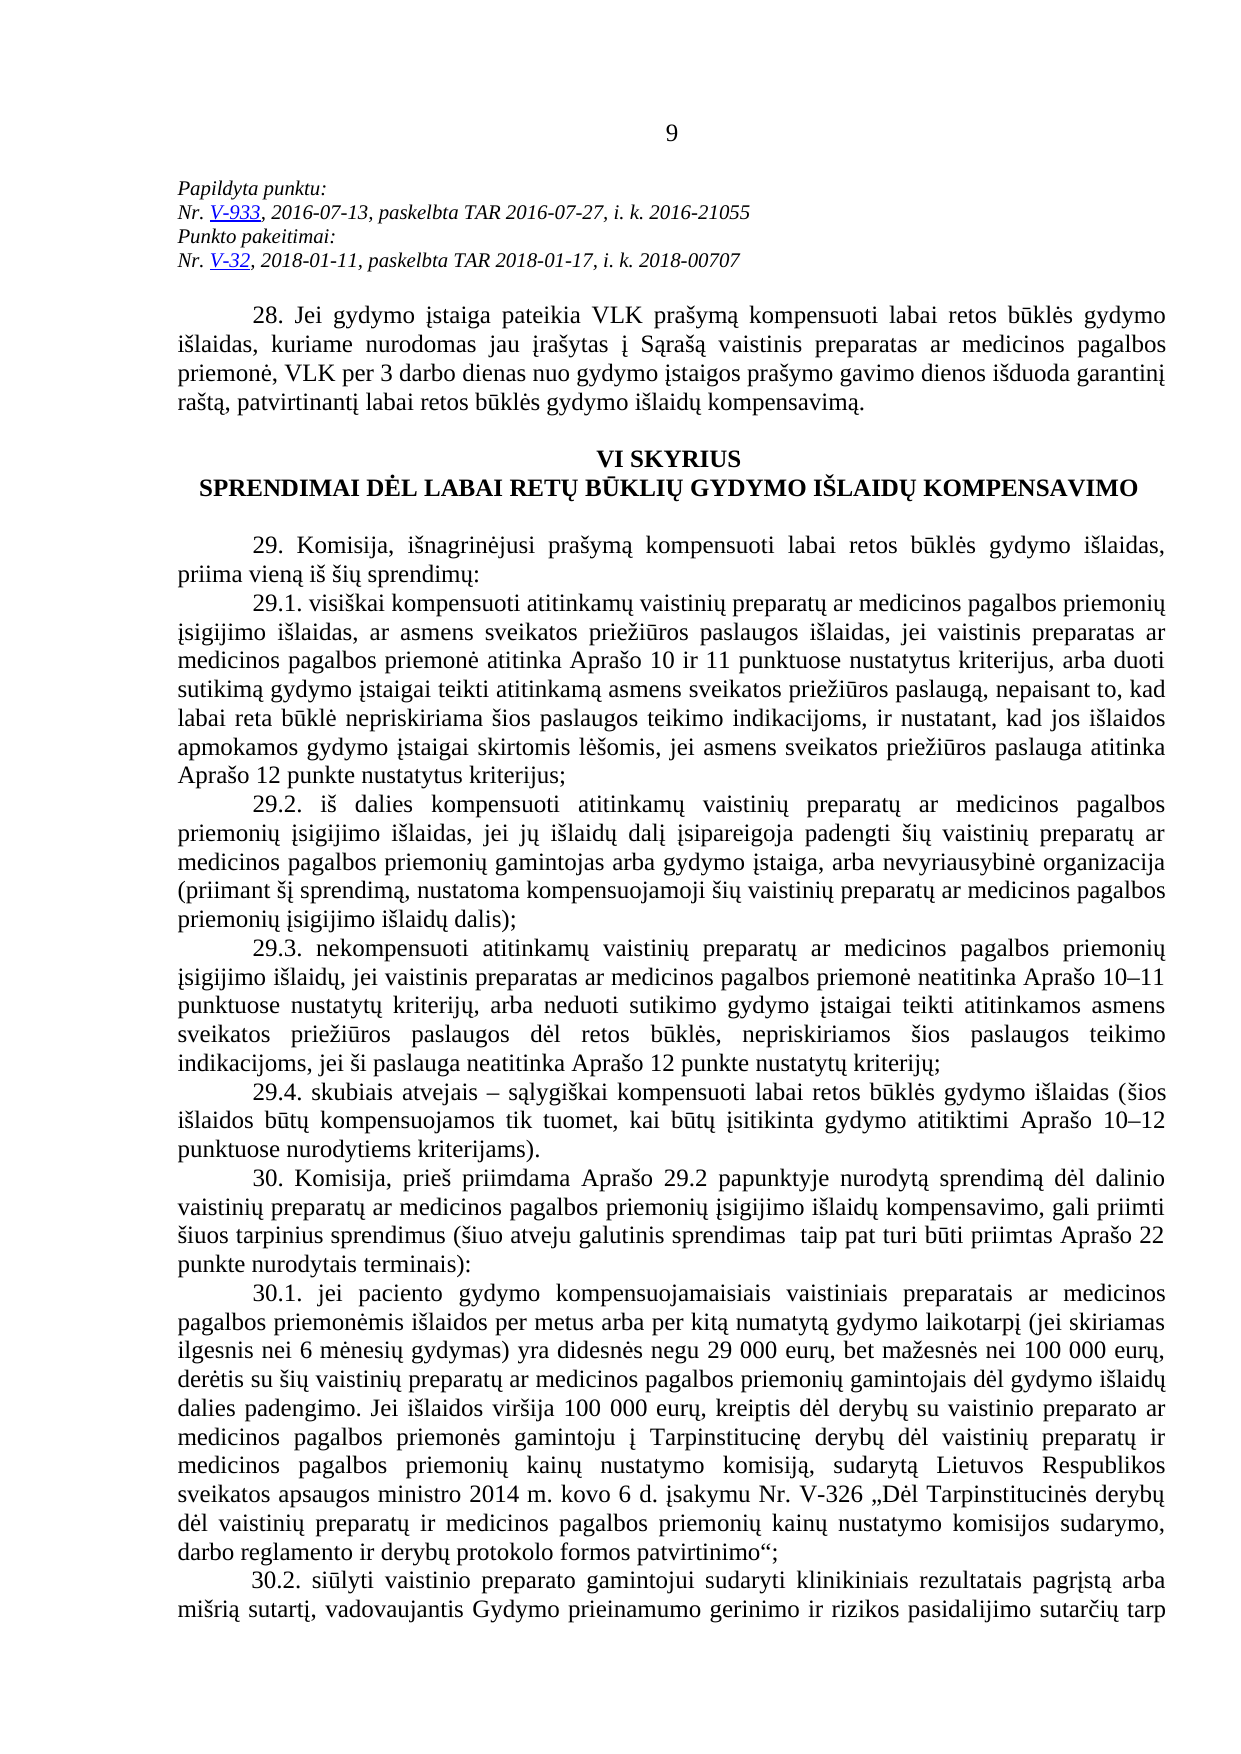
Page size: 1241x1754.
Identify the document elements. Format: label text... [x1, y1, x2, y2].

text 29.4. skubiais atvejais – sąlygiškai kompensuoti labai retos būklės gydymo išlaidas (šios išlaidos būtų kompensuojamos tik tuomet, kai būtų įsitikinta gydymo atitiktimi Aprašo 10–12 punktuose nurodytiems kriterijams). [177, 1077, 1166, 1163]
text Punkto pakeitimai: [177, 224, 1166, 248]
text 30.2. siūlyti vaistinio preparato gamintojui sudaryti klinikiniais rezultatais pagrįstą arba mišrią sutartį, vadovaujantis Gydymo prieinamumo gerinimo ir rizikos pasidalijimo sutarčių tarp [177, 1566, 1167, 1623]
text Nr. V-32, 2018-01-11, paskelbta TAR 2018-01-17, i. k. 2018-00707 [177, 248, 1166, 272]
text 29. Komisija, išnagrinėjusi prašymą kompensuoti labai retos būklės gydymo išlaidas, priima vieną iš šių sprendimų: [177, 531, 1166, 588]
text 28. Jei gydymo įstaiga pateikia VLK prašymą kompensuoti labai retos būklės gydymo išlaidas, kuriame nurodomas jau įrašytas į Sąrašą vaistinis preparatas ar medicinos pagalbos priemonė, VLK per 3 darbo dienas nuo gydymo įstaigos prašymo gavimo dienos išduoda garantinį raštą, patvirtinantį labai retos būklės gydymo išlaidų kompensavimą. [177, 301, 1166, 416]
text Nr. V-933, 2016-07-13, paskelbta TAR 2016-07-27, i. k. 2016-21055 [177, 200, 1166, 224]
text 30.1. jei paciento gydymo kompensuojamaisiais vaistiniais preparatais ar medicinos pagalbos priemonėmis išlaidos per metus arba per kitą numatytą gydymo laikotarpį (jei skiriamas ilgesnis nei 6 mėnesių gydymas) yra didesnės negu 29 000 eurų, bet mažesnės nei 100 000 eurų, derėtis su šių vaistinių preparatų ar medicinos pagalbos priemonių gamintojais dėl gydymo išlaidų dalies padengimo. Jei išlaidos viršija 100 000 eurų, kreiptis dėl derybų su vaistinio preparato ar medicinos pagalbos priemonės gamintoju į Tarpinstitucinę derybų dėl vaistinių preparatų ir medicinos pagalbos priemonių kainų nustatymo komisiją, sudarytą Lietuvos Respublikos sveikatos apsaugos ministro 2014 m. kovo 6 d. įsakymu Nr. V-326 „Dėl Tarpinstitucinės derybų dėl vaistinių preparatų ir medicinos pagalbos priemonių kainų nustatymo komisijos sudarymo, darbo reglamento ir derybų protokolo formos patvirtinimo“; [177, 1278, 1166, 1566]
text 29.3. nekompensuoti atitinkamų vaistinių preparatų ar medicinos pagalbos priemonių įsigijimo išlaidų, jei vaistinis preparatas ar medicinos pagalbos priemonė neatitinka Aprašo 10–11 punktuose nustatytų kriterijų, arba neduoti sutikimo gydymo įstaigai teikti atitinkamos asmens sveikatos priežiūros paslaugos dėl retos būklės, nepriskiriamos šios paslaugos teikimo indikacijoms, jei ši paslauga neatitinka Aprašo 12 punkte nustatytų kriterijų; [177, 933, 1166, 1077]
text Papildyta punktu: [177, 176, 1166, 200]
text 29.1. visiškai kompensuoti atitinkamų vaistinių preparatų ar medicinos pagalbos priemonių įsigijimo išlaidas, ar asmens sveikatos priežiūros paslaugos išlaidas, jei vaistinis preparatas ar medicinos pagalbos priemonė atitinka Aprašo 10 ir 11 punktuose nustatytus kriterijus, arba duoti sutikimą gydymo įstaigai teikti atitinkamą asmens sveikatos priežiūros paslaugą, nepaisant to, kad labai reta būklė nepriskiriama šios paslaugos teikimo indikacijoms, ir nustatant, kad jos išlaidos apmokamos gydymo įstaigai skirtomis lėšomis, jei asmens sveikatos priežiūros paslauga atitinka Aprašo 12 punkte nustatytus kriterijus; [177, 588, 1166, 789]
text SPRENDIMAI DĖL Labai retų būklių gydymo išlaidų kompensavimo [177, 473, 1166, 502]
text VI SKYRIUS [177, 444, 1166, 473]
text 29.2. iš dalies kompensuoti atitinkamų vaistinių preparatų ar medicinos pagalbos priemonių įsigijimo išlaidas, jei jų išlaidų dalį įsipareigoja padengti šių vaistinių preparatų ar medicinos pagalbos priemonių gamintojas arba gydymo įstaiga, arba nevyriausybinė organizacija (priimant šį sprendimą, nustatoma kompensuojamoji šių vaistinių preparatų ar medicinos pagalbos priemonių įsigijimo išlaidų dalis); [177, 789, 1166, 933]
text 30. Komisija, prieš priimdama Aprašo 29.2 papunktyje nurodytą sprendimą dėl dalinio vaistinių preparatų ar medicinos pagalbos priemonių įsigijimo išlaidų kompensavimo, gali priimti šiuos tarpinius sprendimus (šiuo atveju galutinis sprendimas taip pat turi būti priimtas Aprašo 22 punkte nurodytais terminais): [177, 1163, 1166, 1278]
